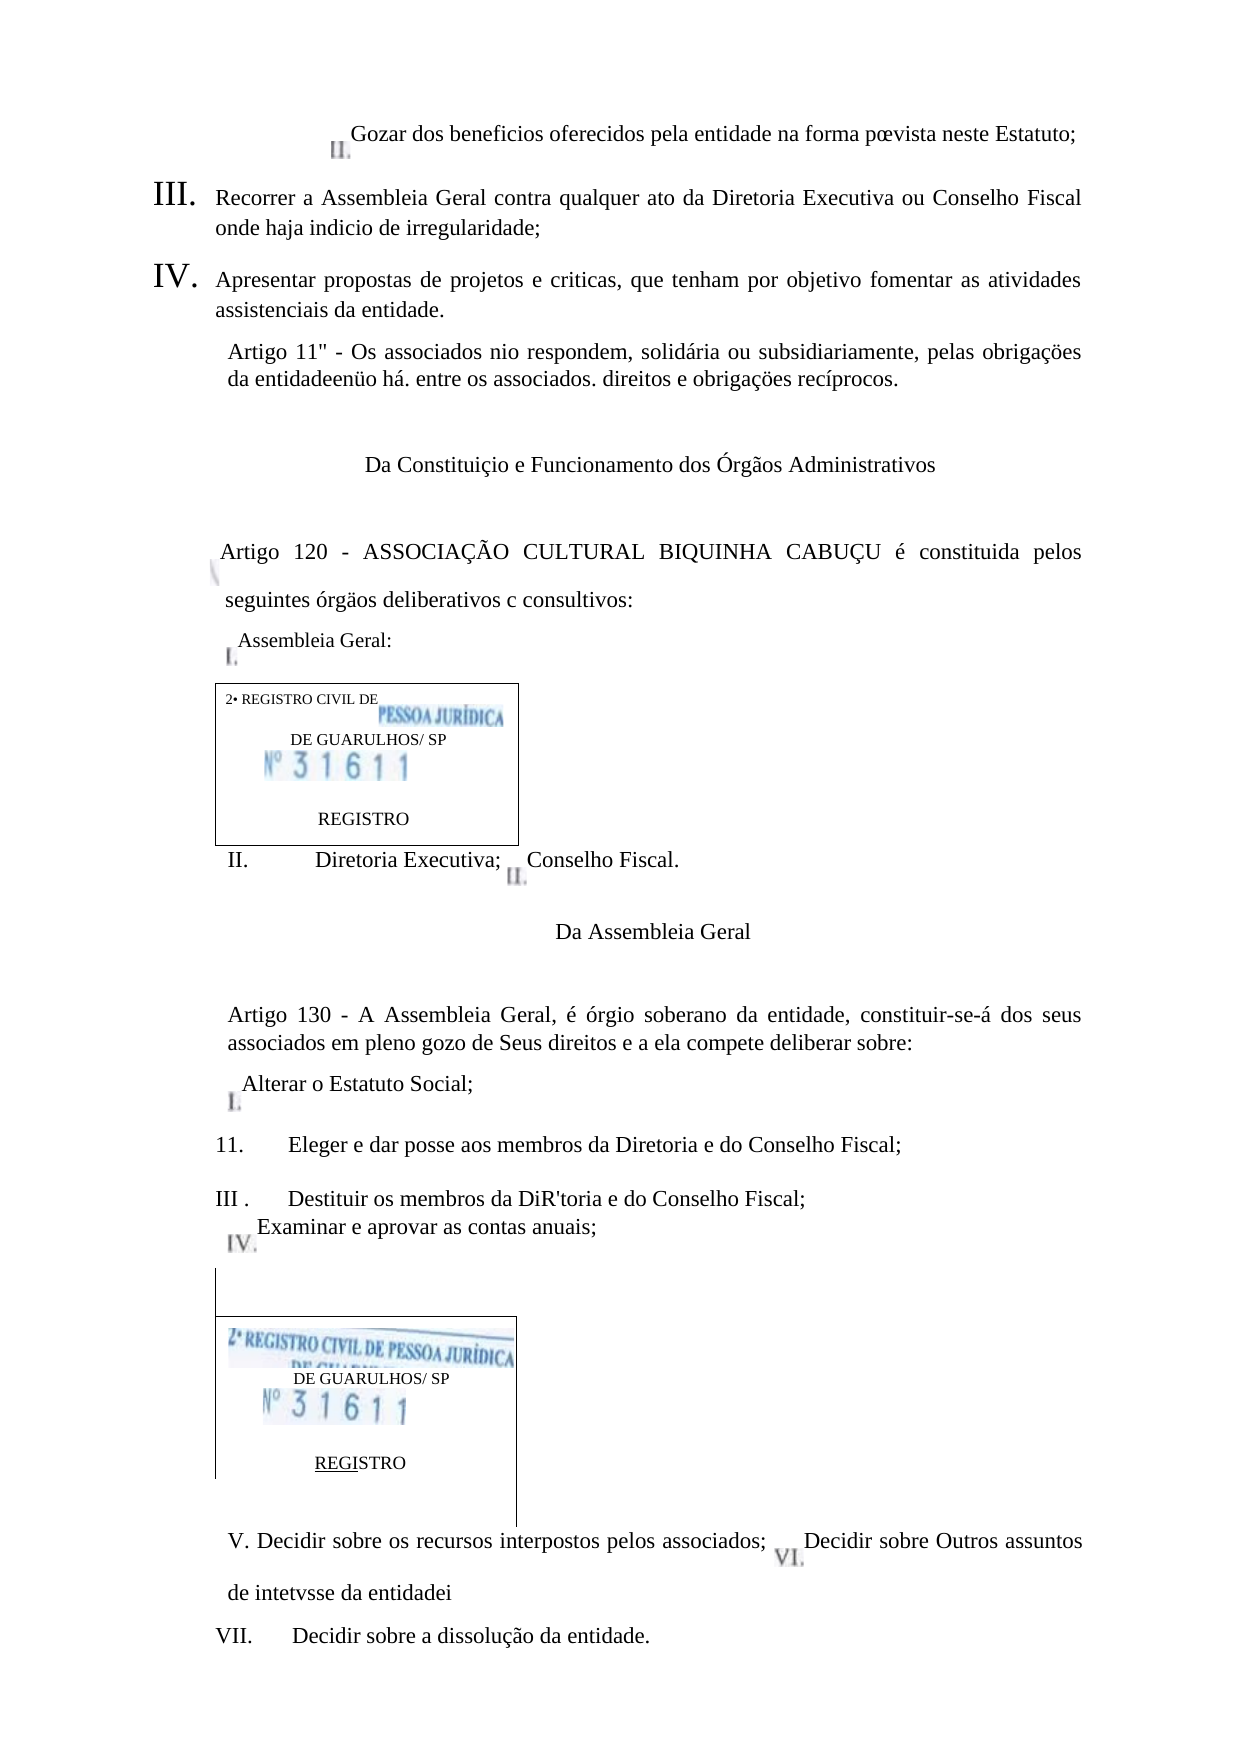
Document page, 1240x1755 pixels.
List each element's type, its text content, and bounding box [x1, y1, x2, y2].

text 11. Eleger e dar posse aos membros da Diretoria e do Conselho Fiscal; [215, 1131, 1087, 1157]
table_header [216, 1268, 516, 1316]
text Da Assembleia Geral [223, 918, 1083, 944]
text Gozar dos beneficios oferecidos pela entidade na forma pœvista neste Estatuto; [215, 120, 1077, 158]
text III . Destituir os membros da DiR'toria e do Conselho Fiscal; [215, 1184, 1087, 1211]
list Recorrer a Assembleia Geral contra qualquer ato da Diretoria Executiva ou Conselho Fiscal onde haja indicio de irregularidade; [153, 173, 1083, 241]
table_header 2• REGISTRO CIVIL DE DE GUARULHOS/ SP REGISTRO [216, 684, 518, 845]
text Alterar o Estatuto Social; [227, 1070, 1083, 1111]
text Artigo 11" - Os associados nio respondem, solidária ou subsidiariamente, pelas obrigaçöes da entidadeenüo há. entre os associados. direitos e obrigaçöes recíprocos. [227, 338, 1083, 392]
text Artigo 120 - ASSOCIAÇÃO CULTURAL BIQUINHA CABUÇU é constituida pelos seguintes órgäos deliberativos c consultivos: [210, 538, 1083, 613]
text VII. Decidir sobre a dissolução da entidade. [215, 1623, 1087, 1649]
text Assembleia Geral: [226, 628, 1087, 666]
table_cell DE GUARULHOS/ SP REGISTRO [216, 1317, 516, 1479]
text Artigo 130 - A Assembleia Geral, é órgio soberano da entidade, constituir-se-á dos seus associados em pleno gozo de Seus direitos e a ela compete deliberar sobre: [227, 1001, 1083, 1055]
text V. Decidir sobre os recursos interpostos pelos associados; Decidir sobre Outros assuntos de intetvsse da entidadei [227, 1527, 1083, 1606]
text Da Constituiçio e Funcionamento dos Órgãos Administrativos [223, 451, 1077, 477]
list Apresentar propostas de projetos e criticas, que tenham por objetivo fomentar as atividades assistenciais da entidade. [153, 254, 1083, 322]
table_cell [215, 1479, 516, 1527]
text II. Diretoria Executiva; Conselho Fiscal. [227, 846, 819, 885]
text Examinar e aprovar as contas anuais; [227, 1213, 1083, 1252]
